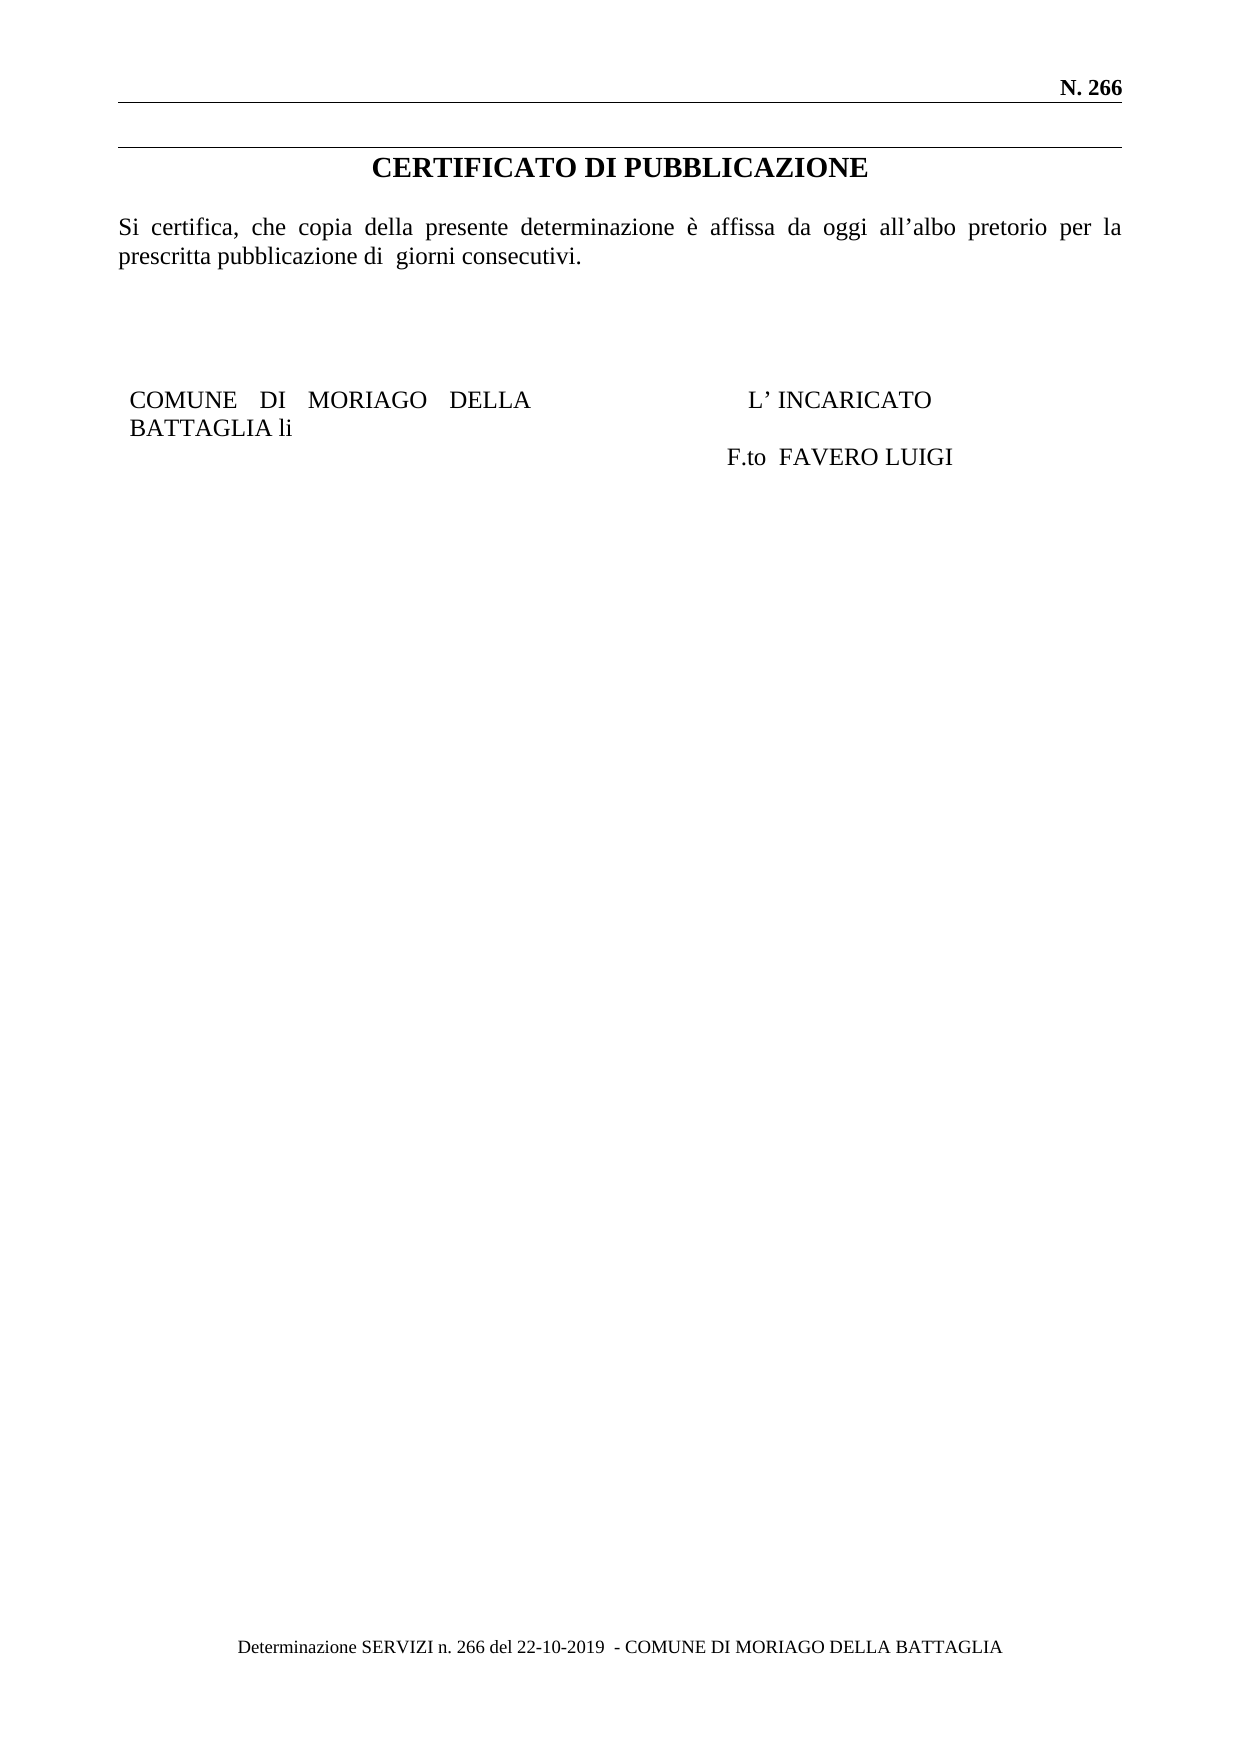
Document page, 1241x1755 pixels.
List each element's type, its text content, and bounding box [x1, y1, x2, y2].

table_cell [118, 471, 543, 490]
text CERTIFICATO DI PUBBLICAZIONE [118, 148, 1122, 183]
table_header L’ INCARICATO [543, 385, 1137, 442]
table_cell [543, 471, 1137, 490]
text Si certifica, che copia della presente determinazione è affissa da oggi all’albo pretorio per la prescritta pubblicazione di giorni consecutivi. [118, 212, 1122, 270]
table_header COMUNE DI MORIAGO DELLA BATTAGLIA li [118, 385, 543, 442]
table_cell [118, 442, 543, 471]
table_cell F.to FAVERO LUIGI [543, 442, 1137, 471]
